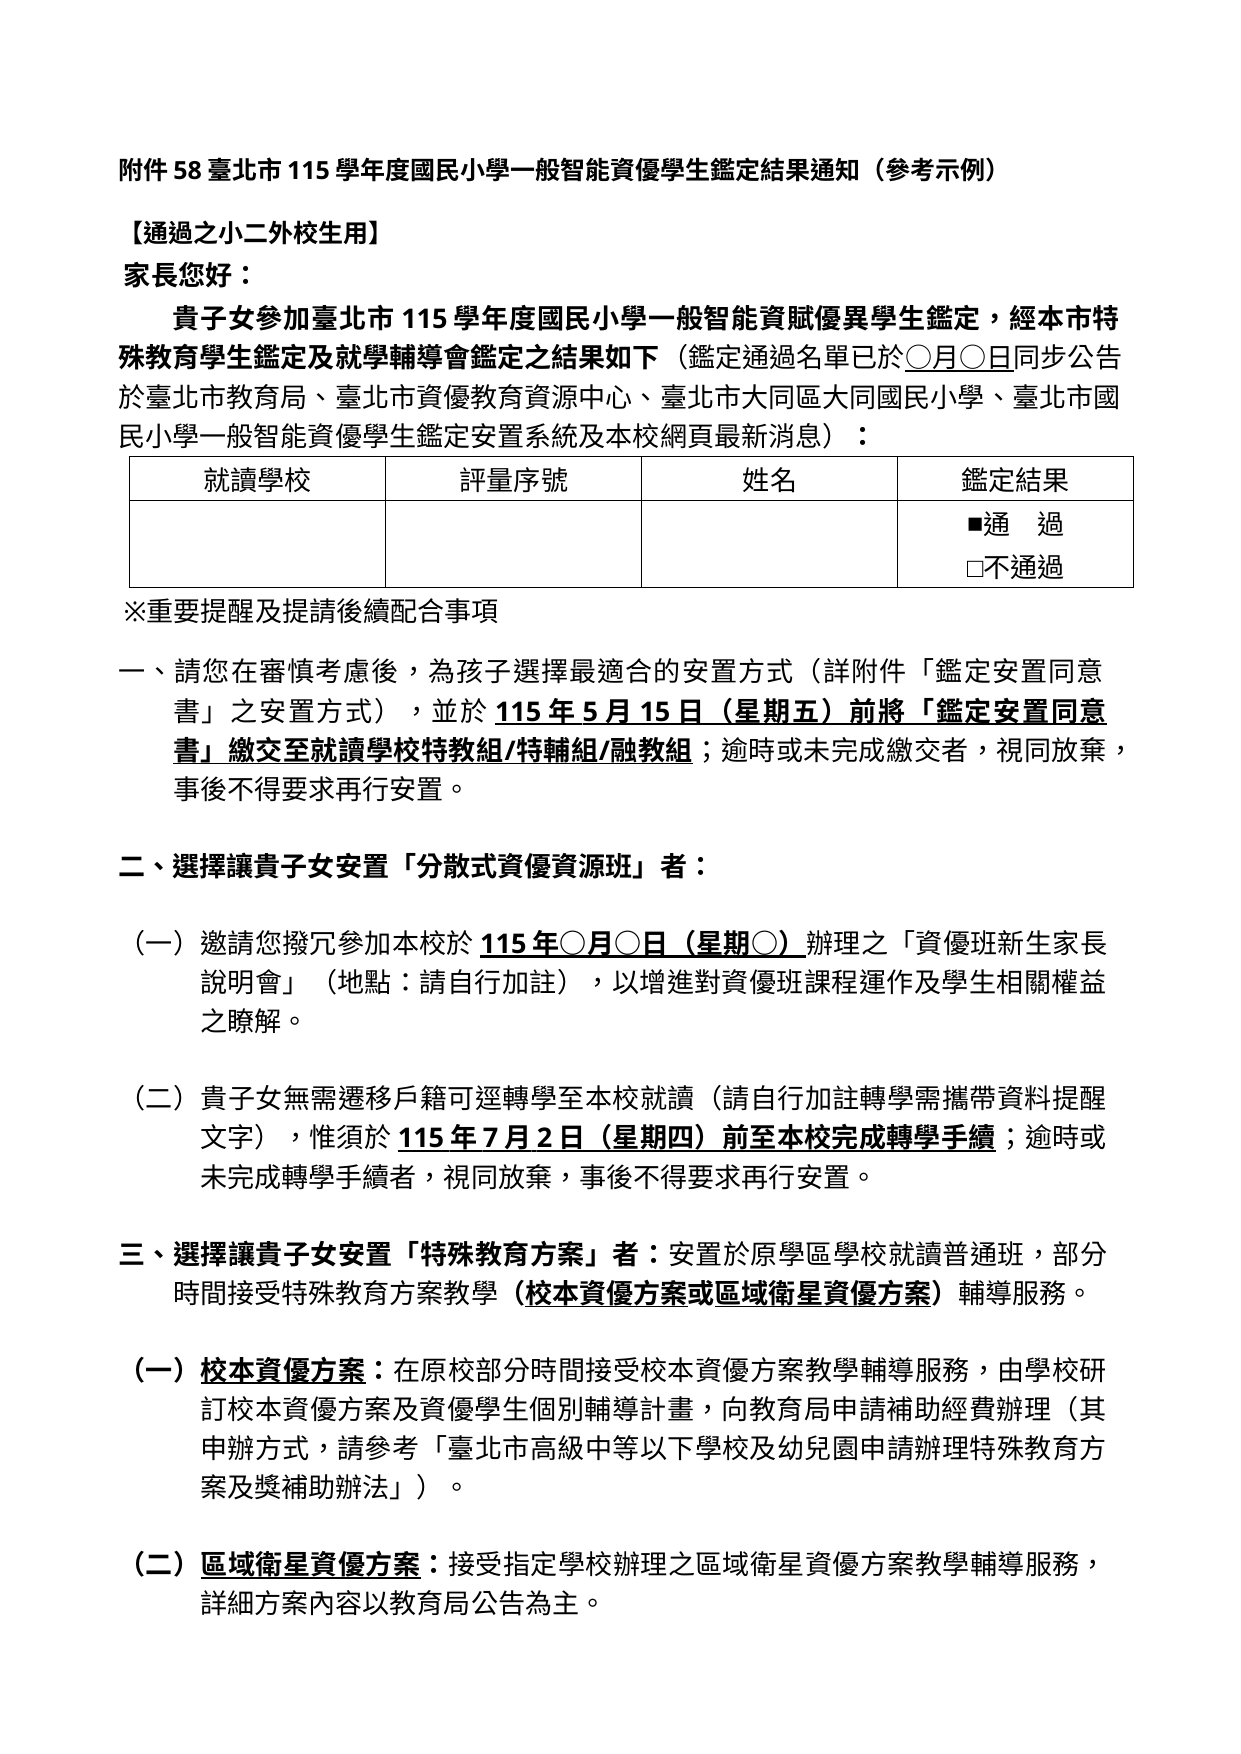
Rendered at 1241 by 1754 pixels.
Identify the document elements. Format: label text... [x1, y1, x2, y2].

text 三、選擇讓貴子女安置「特殊教育方案」者：安置於原學區學校就讀普通班，部分時間接受特殊教育方案教學（校本資優方案或區域衛星資優方案）輔導服務。 [118, 1233, 1108, 1311]
table_cell [642, 501, 897, 587]
table_header 姓名 [642, 457, 897, 500]
text （一）校本資優方案：在原校部分時間接受校本資優方案教學輔導服務，由學校研訂校本資優方案及資優學生個別輔導計畫，向教育局申請補助經費辦理（其申辦方式，請參考「臺北市高級中等以下學校及幼兒園申請辦理特殊教育方案及獎補助辦法」）。 [118, 1349, 1108, 1506]
text （二）貴子女無需遷移戶籍可逕轉學至本校就讀（請自行加註轉學需攜帶資料提醒文字），惟須於115年7月2日（星期四）前至本校完成轉學手續；逾時或未完成轉學手續者，視同放棄，事後不得要求再行安置。 [118, 1077, 1108, 1195]
table_cell [386, 501, 641, 587]
text 二、選擇讓貴子女安置「分散式資優資源班」者： [118, 845, 1108, 884]
text 一、請您在審慎考慮後，為孩子選擇最適合的安置方式（詳附件「鑑定安置同意書」之安置方式），並於115年5月15日（星期五）前將「鑑定安置同意書」繳交至就讀學校特教組/特輔組/融教組；逾時或未完成繳交者，視同放棄，事後不得要求再行安置。 [118, 650, 1108, 807]
table_cell ■通 過 □不通過 [898, 501, 1133, 587]
table_header 評量序號 [386, 457, 641, 500]
table_cell [130, 501, 385, 587]
text 家長您好： [124, 254, 1034, 293]
text 貴子女參加臺北市115學年度國民小學一般智能資賦優異學生鑑定，經本市特殊教育學生鑑定及就學輔導會鑑定之結果如下（鑑定通過名單已於○月○日同步公告於臺北市教育局、臺北市資優教育資源中心、臺北市大同區大同國民小學、臺北市國民小學一般智能資優學生鑑定安置系統及本校網頁最新消息）： [118, 297, 1122, 454]
table_header 就讀學校 [130, 457, 385, 500]
text （一）邀請您撥冗參加本校於115年○月○日（星期○）辦理之「資優班新生家長說明會」（地點：請自行加註），以增進對資優班課程運作及學生相關權益之瞭解。 [118, 922, 1108, 1040]
text （二）區域衛星資優方案：接受指定學校辦理之區域衛星資優方案教學輔導服務，詳細方案內容以教育局公告為主。 [118, 1543, 1108, 1622]
text ※重要提醒及提請後續配合事項 [124, 590, 1034, 629]
table_header 鑑定結果 [898, 457, 1133, 500]
text 附件58臺北市115學年度國民小學一般智能資優學生鑑定結果通知（參考示例） 【通過之小二外校生用】 [118, 127, 1122, 252]
